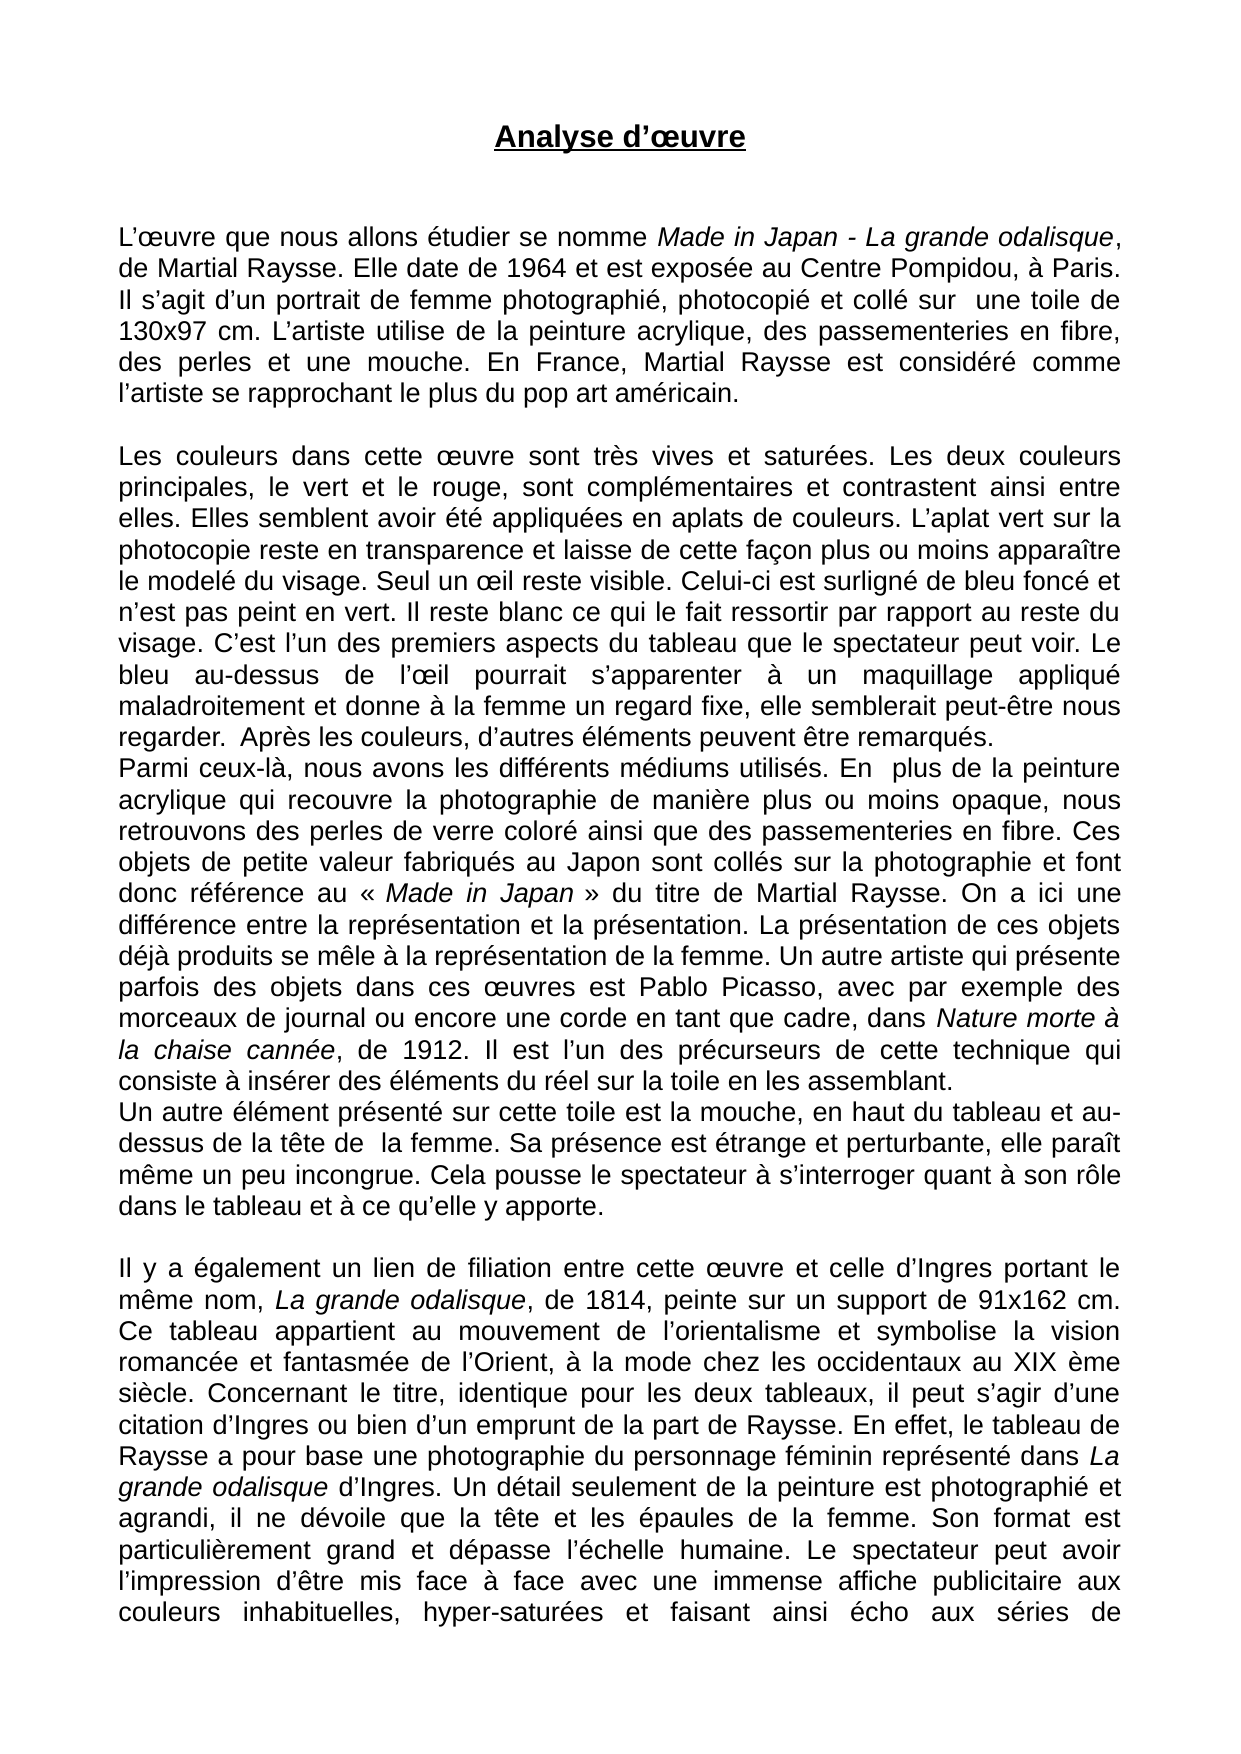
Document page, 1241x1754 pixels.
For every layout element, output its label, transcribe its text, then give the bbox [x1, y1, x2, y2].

text Un autre élément présenté sur cette toile est la mouche, en haut du tableau et au-dessus de la tête de la femme. Sa présence est étrange et perturbante, elle paraît même un peu incongrue. Cela pousse le spectateur à s’interroger quant à son rôle dans le tableau et à ce qu’elle y apporte. [118, 1096, 1122, 1221]
text L’œuvre que nous allons étudier se nomme Made in Japan - La grande odalisque, de Martial Raysse. Elle date de 1964 et est exposée au Centre Pompidou, à Paris. Il s’agit d’un portrait de femme photographié, photocopié et collé sur une toile de 130x97 cm. L’artiste utilise de la peinture acrylique, des passementeries en fibre, des perles et une mouche. En France, Martial Raysse est considéré comme l’artiste se rapprochant le plus du pop art américain. [118, 221, 1122, 409]
text Analyse d’œuvre [118, 118, 1122, 154]
text Il y a également un lien de filiation entre cette œuvre et celle d’Ingres portant le même nom, La grande odalisque, de 1814, peinte sur un support de 91x162 cm. Ce tableau appartient au mouvement de l’orientalisme et symbolise la vision romancée et fantasmée de l’Orient, à la mode chez les occidentaux au XIX ème siècle. Concernant le titre, identique pour les deux tableaux, il peut s’agir d’une citation d’Ingres ou bien d’un emprunt de la part de Raysse. En effet, le tableau de Raysse a pour base une photographie du personnage féminin représenté dans La grande odalisque d’Ingres. Un détail seulement de la peinture est photographié et agrandi, il ne dévoile que la tête et les épaules de la femme. Son format est particulièrement grand et dépasse l’échelle humaine. Le spectateur peut avoir l’impression d’être mis face à face avec une immense affiche publicitaire aux couleurs inhabituelles, hyper-saturées et faisant ainsi écho aux séries de [118, 1252, 1122, 1627]
text Les couleurs dans cette œuvre sont très vives et saturées. Les deux couleurs principales, le vert et le rouge, sont complémentaires et contrastent ainsi entre elles. Elles semblent avoir été appliquées en aplats de couleurs. L’aplat vert sur la photocopie reste en transparence et laisse de cette façon plus ou moins apparaître le modelé du visage. Seul un œil reste visible. Celui-ci est surligné de bleu foncé et n’est pas peint en vert. Il reste blanc ce qui le fait ressortir par rapport au reste du visage. C’est l’un des premiers aspects du tableau que le spectateur peut voir. Le bleu au-dessus de l’œil pourrait s’apparenter à un maquillage appliqué maladroitement et donne à la femme un regard fixe, elle semblerait peut-être nous regarder. Après les couleurs, d’autres éléments peuvent être remarqués. [118, 440, 1122, 752]
text Parmi ceux-là, nous avons les différents médiums utilisés. En plus de la peinture acrylique qui recouvre la photographie de manière plus ou moins opaque, nous retrouvons des perles de verre coloré ainsi que des passementeries en fibre. Ces objets de petite valeur fabriqués au Japon sont collés sur la photographie et font donc référence au « Made in Japan » du titre de Martial Raysse. On a ici une différence entre la représentation et la présentation. La présentation de ces objets déjà produits se mêle à la représentation de la femme. Un autre artiste qui présente parfois des objets dans ces œuvres est Pablo Picasso, avec par exemple des morceaux de journal ou encore une corde en tant que cadre, dans Nature morte à la chaise cannée, de 1912. Il est l’un des précurseurs de cette technique qui consiste à insérer des éléments du réel sur la toile en les assemblant. [118, 752, 1122, 1096]
